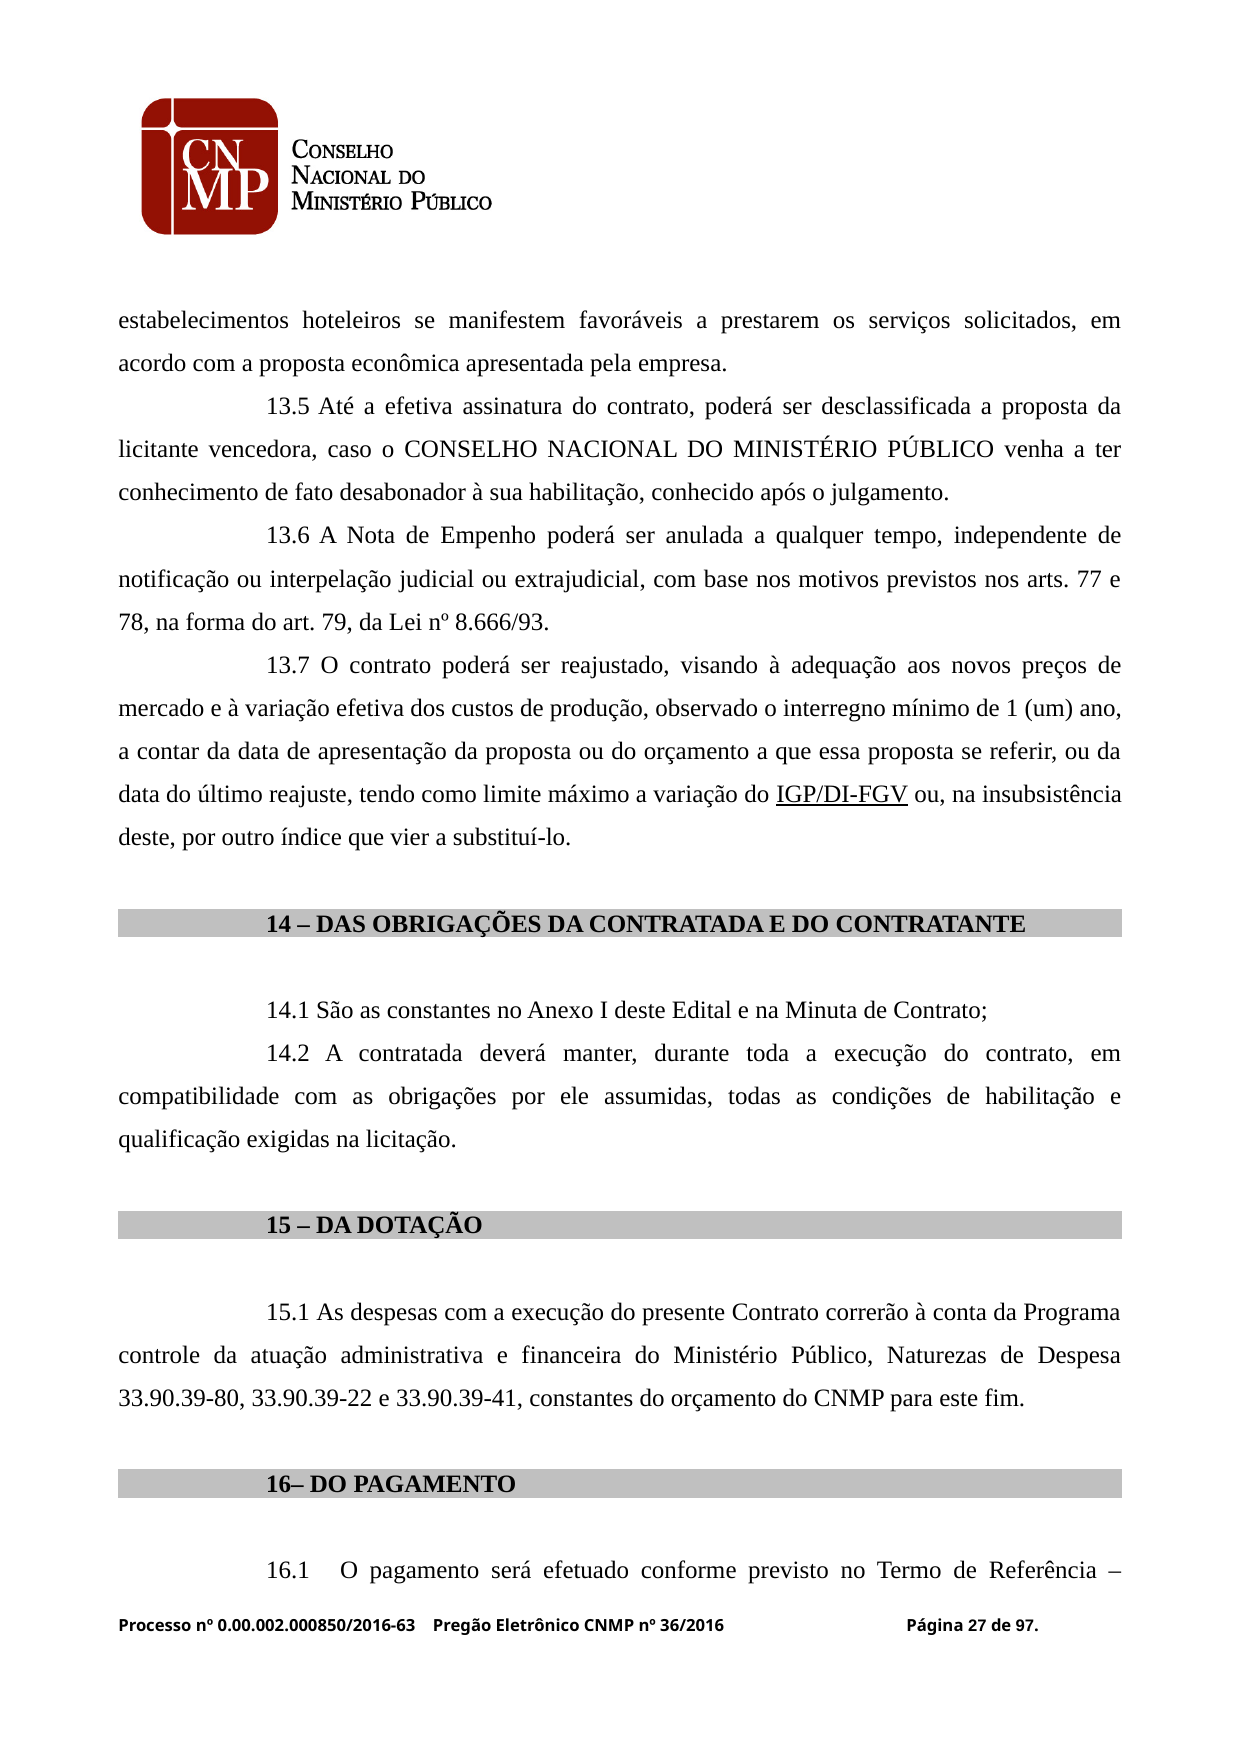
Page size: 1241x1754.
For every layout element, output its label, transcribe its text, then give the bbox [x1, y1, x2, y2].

picture [118, 76, 507, 256]
text 13.7 O contrato poderá ser reajustado, visando à adequação aos novos preços de mercado e à variação efetiva dos custos de produção, observado o interregno mínimo de 1 (um) ano, a contar da data de apresentação da proposta ou do orçamento a que essa proposta se referir, ou da data do último reajuste, tendo como limite máximo a variação do IGP/DI-FGV ou, na insubsistência deste, por outro índice que vier a substituí-lo. [118, 650, 1122, 851]
text 14.1 São as constantes no Anexo I deste Edital e na Minuta de Contrato; [118, 995, 1122, 1024]
subtitle 16– DO PAGAMENTO [118, 1469, 1122, 1498]
list O pagamento será efetuado conforme previsto no Termo de Referência – [118, 1556, 1122, 1584]
text 13.5 Até a efetiva assinatura do contrato, poderá ser desclassificada a proposta da licitante vencedora, caso o CONSELHO NACIONAL DO MINISTÉRIO PÚBLICO venha a ter conhecimento de fato desabonador à sua habilitação, conhecido após o julgamento. [118, 391, 1122, 506]
text 14 – DAS OBRIGAÇÕES DA CONTRATADA E DO CONTRATANTE [118, 909, 1122, 937]
text 15.1 As despesas com a execução do presente Contrato correrão à conta da Programa controle da atuação administrativa e financeira do Ministério Público, Naturezas de Despesa 33.90.39-80, 33.90.39-22 e 33.90.39-41, constantes do orçamento do CNMP para este fim. [118, 1297, 1122, 1412]
subtitle 15 – DA DOTAÇÃO [118, 1211, 1122, 1239]
text estabelecimentos hoteleiros se manifestem favoráveis a prestarem os serviços solicitados, em acordo com a proposta econômica apresentada pela empresa. [118, 305, 1122, 377]
text 13.6 A Nota de Empenho poderá ser anulada a qualquer tempo, independente de notificação ou interpelação judicial ou extrajudicial, com base nos motivos previstos nos arts. 77 e 78, na forma do art. 79, da Lei nº 8.666/93. [118, 521, 1122, 636]
text 14.2 A contratada deverá manter, durante toda a execução do contrato, em compatibilidade com as obrigações por ele assumidas, todas as condições de habilitação e qualificação exigidas na licitação. [118, 1038, 1122, 1153]
